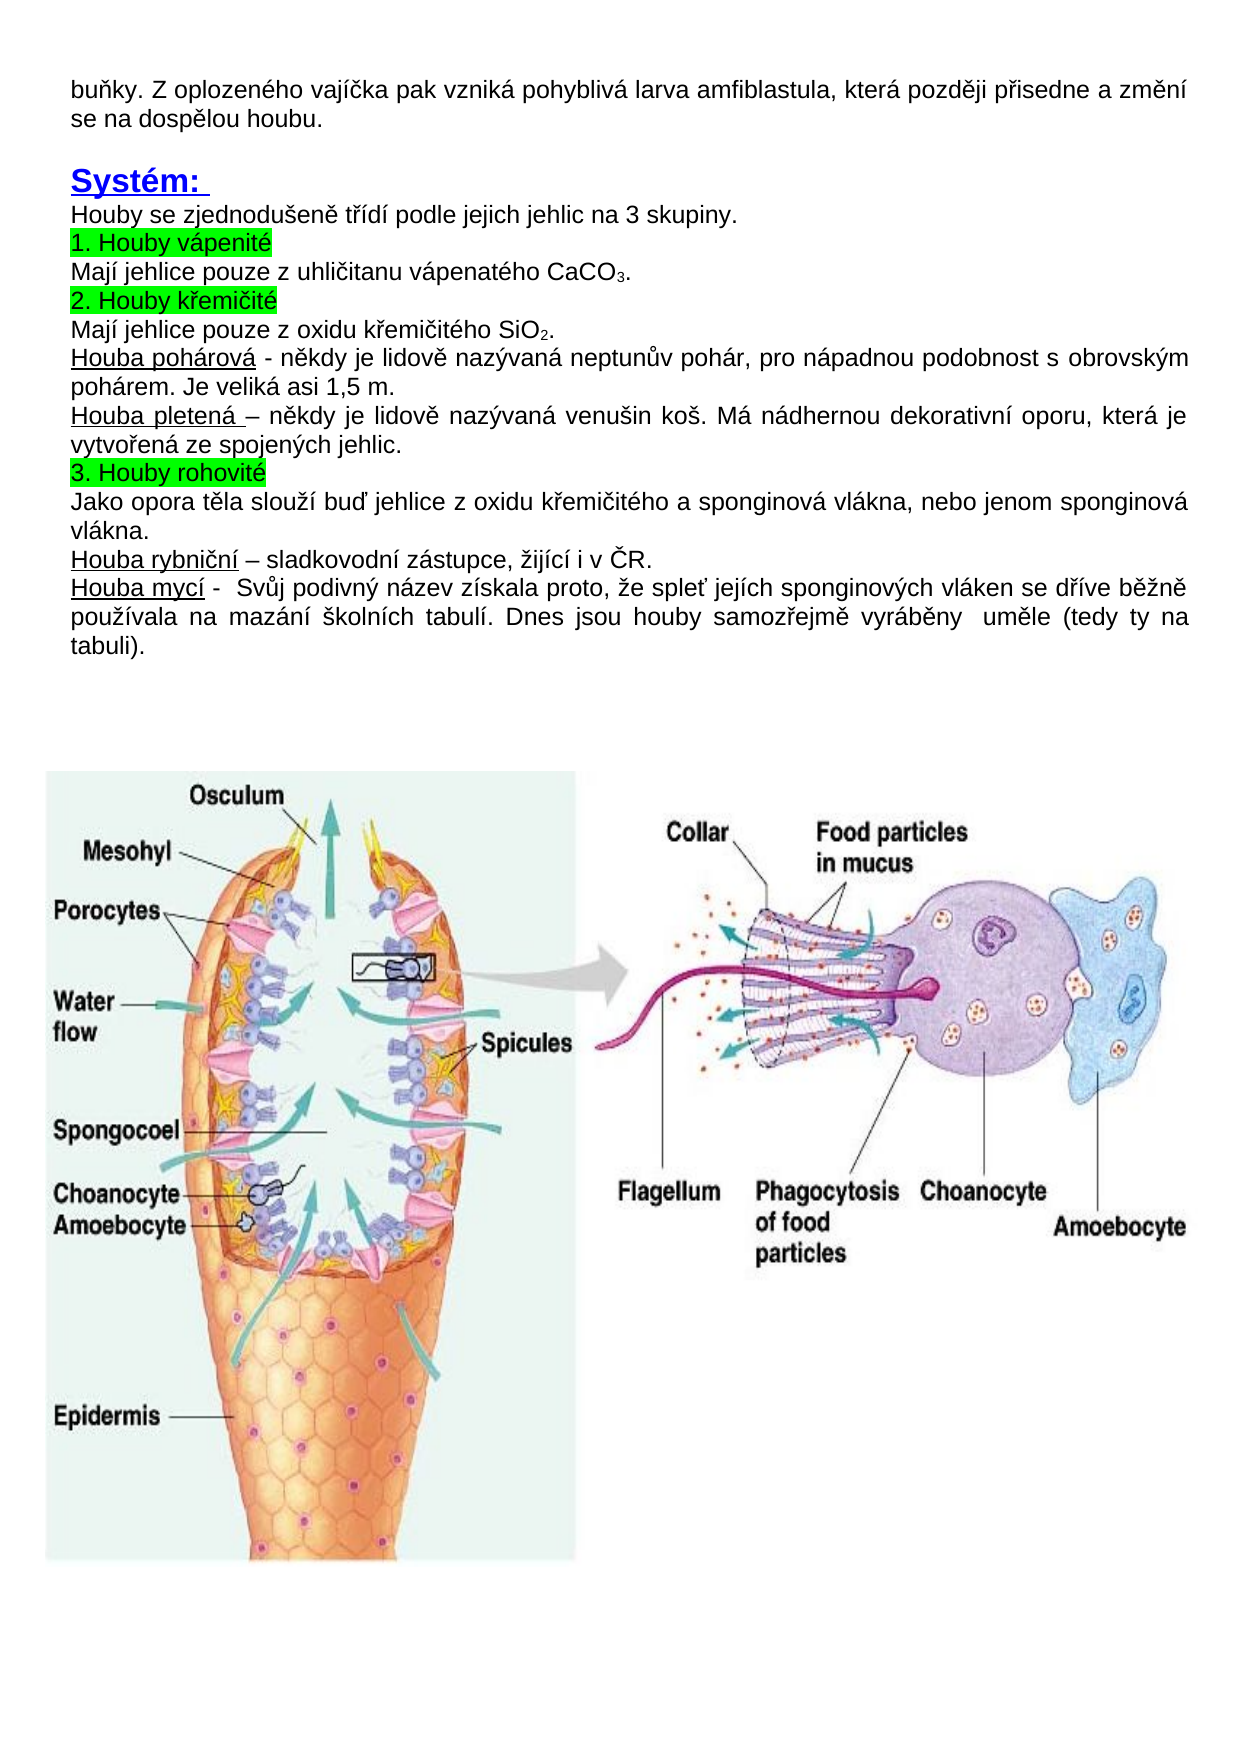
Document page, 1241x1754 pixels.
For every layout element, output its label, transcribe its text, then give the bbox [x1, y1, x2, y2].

text Houba rybniční – sladkovodní zástupce, žijící i v ČR. [70, 544, 1189, 573]
text Mají jehlice pouze z uhličitanu vápenatého CaCO3. [70, 257, 1189, 286]
text Systém: [70, 161, 1189, 199]
text 1. Houby vápenité [70, 228, 1189, 257]
text Mají jehlice pouze z oxidu křemičitého SiO2. [70, 314, 1189, 343]
text buňky. Z oplozeného vajíčka pak vzniká pohyblivá larva amfiblastula, která později přisedne a změní se na dospělou houbu. [70, 75, 1189, 132]
text 2. Houby křemičité [70, 286, 1189, 314]
picture [45, 771, 1199, 1567]
text Houba pletená – někdy je lidově nazývaná venušin koš. Má nádhernou dekorativní oporu, která je vytvořená ze spojených jehlic. [70, 401, 1189, 458]
text Houba pohárová - někdy je lidově nazývaná neptunův pohár, pro nápadnou podobnost s obrovským pohárem. Je veliká asi 1,5 m. [70, 343, 1189, 401]
text Houba mycí - Svůj podivný název získala proto, že spleť jejích sponginových vláken se dříve běžně používala na mazání školních tabulí. Dnes jsou houby samozřejmě vyráběny uměle (tedy ty na tabuli). [70, 573, 1189, 659]
text Houby se zjednodušeně třídí podle jejich jehlic na 3 skupiny. [70, 199, 1189, 228]
text 3. Houby rohovité [70, 458, 1189, 487]
text Jako opora těla slouží buď jehlice z oxidu křemičitého a sponginová vlákna, nebo jenom sponginová vlákna. [70, 487, 1189, 544]
